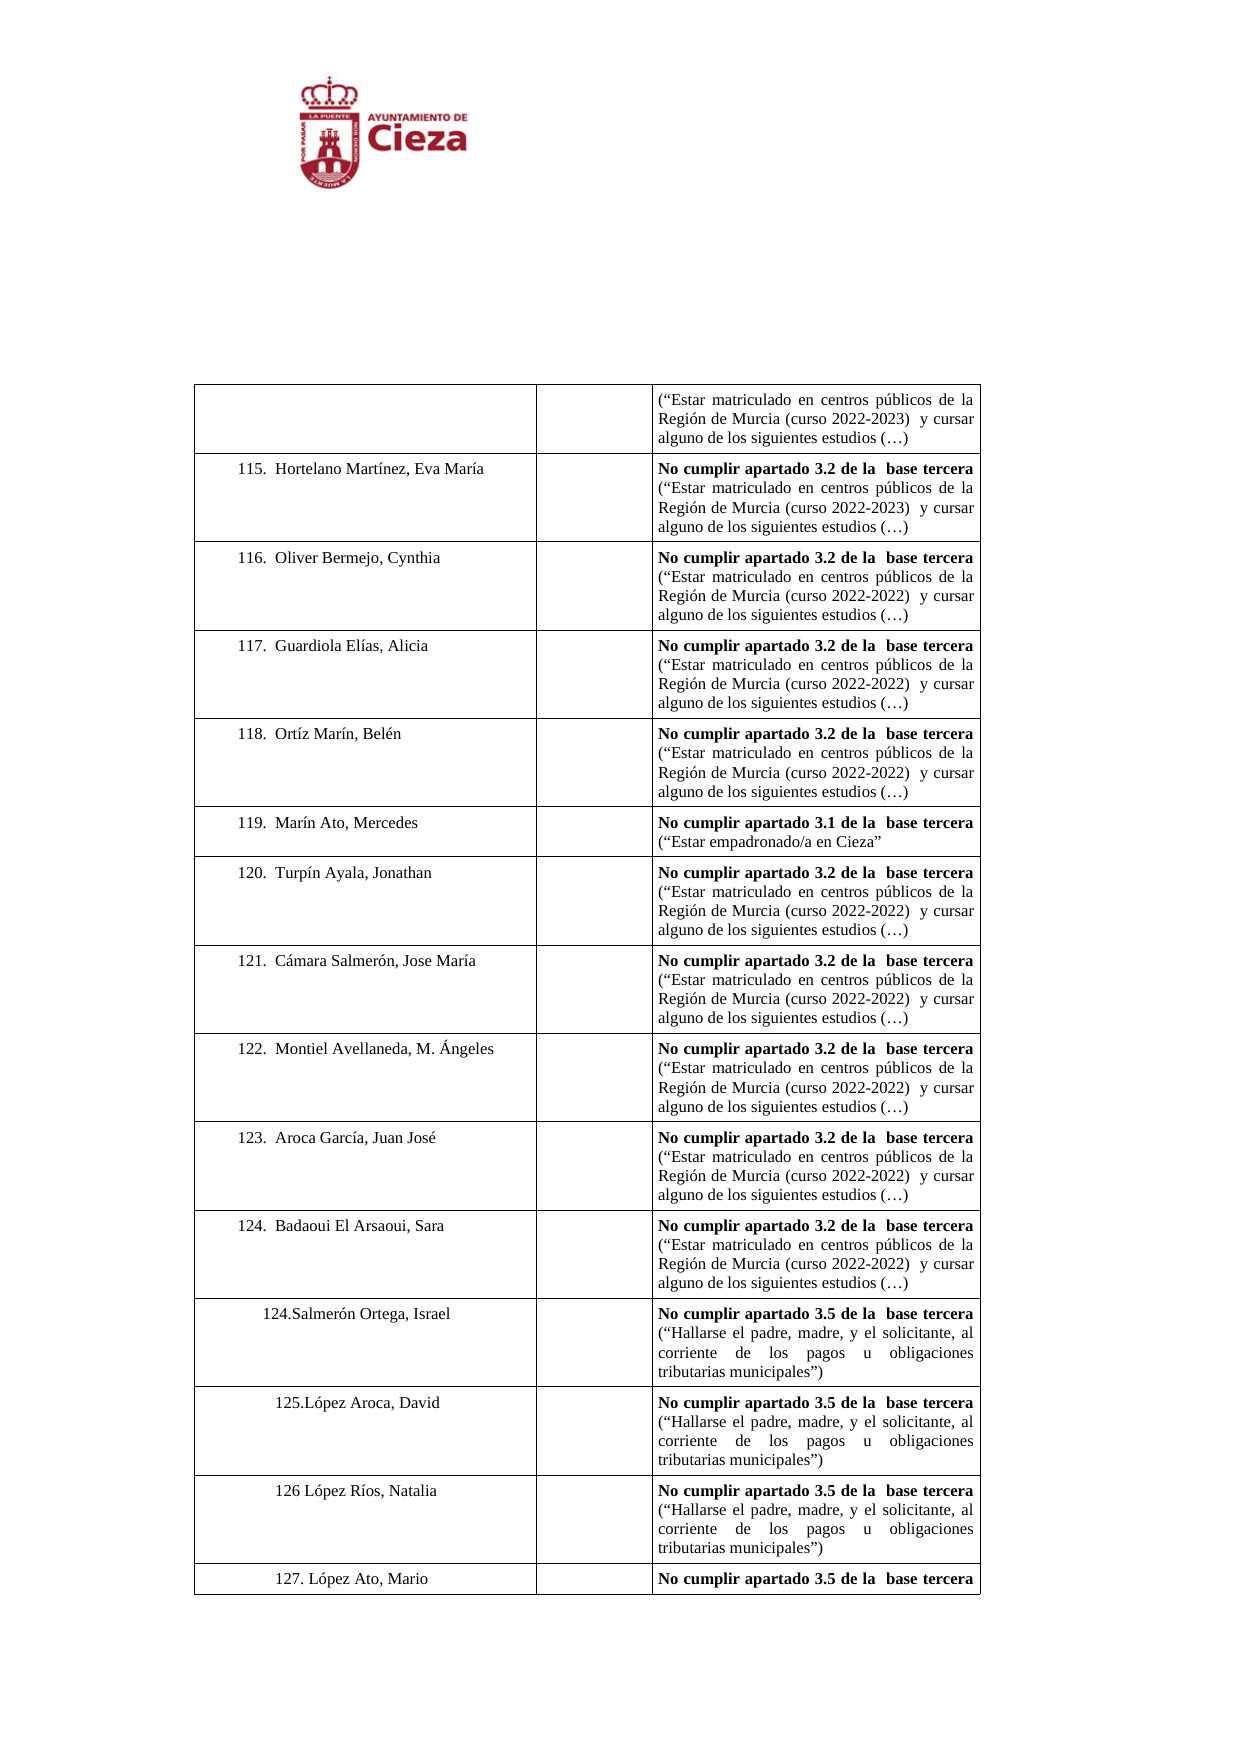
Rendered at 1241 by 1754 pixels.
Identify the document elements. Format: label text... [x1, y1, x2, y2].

table_cell 125.López Aroca, David [195, 1387, 536, 1475]
table_cell No cumplir apartado 3.2 de la base tercera (“Estar matriculado en centros públicos de la Región de Murcia (curso 2022-2022) y cursar alguno de los siguientes estudios (…) [653, 719, 980, 806]
table_cell [195, 385, 536, 453]
table_cell [537, 1211, 652, 1298]
table_cell (“Estar matriculado en centros públicos de la Región de Murcia (curso 2022-2023) y cursar alguno de los siguientes estudios (…) [653, 385, 980, 453]
table_cell Badaoui El Arsaoui, Sara [195, 1211, 536, 1298]
picture [296, 71, 471, 194]
table_cell No cumplir apartado 3.2 de la base tercera (“Estar matriculado en centros públicos de la Región de Murcia (curso 2022-2022) y cursar alguno de los siguientes estudios (…) [653, 1122, 980, 1210]
table_cell No cumplir apartado 3.2 de la base tercera (“Estar matriculado en centros públicos de la Región de Murcia (curso 2022-2022) y cursar alguno de los siguientes estudios (…) [653, 1034, 980, 1121]
table_cell [537, 1387, 652, 1475]
table_cell [537, 1564, 652, 1594]
table_cell 127. López Ato, Mario [195, 1564, 536, 1594]
table_cell No cumplir apartado 3.2 de la base tercera (“Estar matriculado en centros públicos de la Región de Murcia (curso 2022-2022) y cursar alguno de los siguientes estudios (…) [653, 542, 980, 630]
table_cell No cumplir apartado 3.1 de la base tercera (“Estar empadronado/a en Cieza” [653, 807, 980, 856]
table_cell [537, 631, 652, 718]
table_cell No cumplir apartado 3.2 de la base tercera (“Estar matriculado en centros públicos de la Región de Murcia (curso 2022-2022) y cursar alguno de los siguientes estudios (…) [653, 946, 980, 1033]
table_cell Turpín Ayala, Jonathan [195, 857, 536, 945]
table_cell [537, 385, 652, 453]
table_cell No cumplir apartado 3.2 de la base tercera (“Estar matriculado en centros públicos de la Región de Murcia (curso 2022-2022) y cursar alguno de los siguientes estudios (…) [653, 857, 980, 945]
table_cell [537, 454, 652, 541]
table_cell Cámara Salmerón, Jose María [195, 946, 536, 1033]
table_cell [537, 719, 652, 806]
table_cell Oliver Bermejo, Cynthia [195, 542, 536, 630]
table_cell 126 López Ríos, Natalia [195, 1476, 536, 1563]
table_cell [537, 807, 652, 856]
table_cell Aroca García, Juan José [195, 1122, 536, 1210]
table_cell [537, 1299, 652, 1386]
table_cell [537, 1122, 652, 1210]
table_cell No cumplir apartado 3.2 de la base tercera (“Estar matriculado en centros públicos de la Región de Murcia (curso 2022-2022) y cursar alguno de los siguientes estudios (…) [653, 631, 980, 718]
table_cell Marín Ato, Mercedes [195, 807, 536, 856]
table_cell Ortíz Marín, Belén [195, 719, 536, 806]
table_cell No cumplir apartado 3.2 de la base tercera (“Estar matriculado en centros públicos de la Región de Murcia (curso 2022-2023) y cursar alguno de los siguientes estudios (…) [653, 454, 980, 541]
table_cell 124.Salmerón Ortega, Israel [195, 1299, 536, 1386]
table_cell [537, 542, 652, 630]
table_cell [537, 1476, 652, 1563]
table_cell No cumplir apartado 3.5 de la base tercera (“Hallarse el padre, madre, y el solicitante, al corriente de los pagos u obligaciones tributarias municipales”) [653, 1387, 980, 1475]
table_cell [537, 857, 652, 945]
table_cell Hortelano Martínez, Eva María [195, 454, 536, 541]
table_cell No cumplir apartado 3.5 de la base tercera (“Hallarse el padre, madre, y el solicitante, al corriente de los pagos u obligaciones tributarias municipales”) [653, 1476, 980, 1563]
table_cell [537, 946, 652, 1033]
table_cell [537, 1034, 652, 1121]
table_cell No cumplir apartado 3.5 de la base tercera (“Hallarse el padre, madre, y el solicitante, al corriente de los pagos u obligaciones tributarias municipales”) [653, 1299, 980, 1386]
table_cell Montiel Avellaneda, M. Ángeles [195, 1034, 536, 1121]
table_cell No cumplir apartado 3.2 de la base tercera (“Estar matriculado en centros públicos de la Región de Murcia (curso 2022-2022) y cursar alguno de los siguientes estudios (…) [653, 1211, 980, 1298]
table_cell Guardiola Elías, Alicia [195, 631, 536, 718]
table_cell No cumplir apartado 3.5 de la base tercera [653, 1564, 980, 1594]
